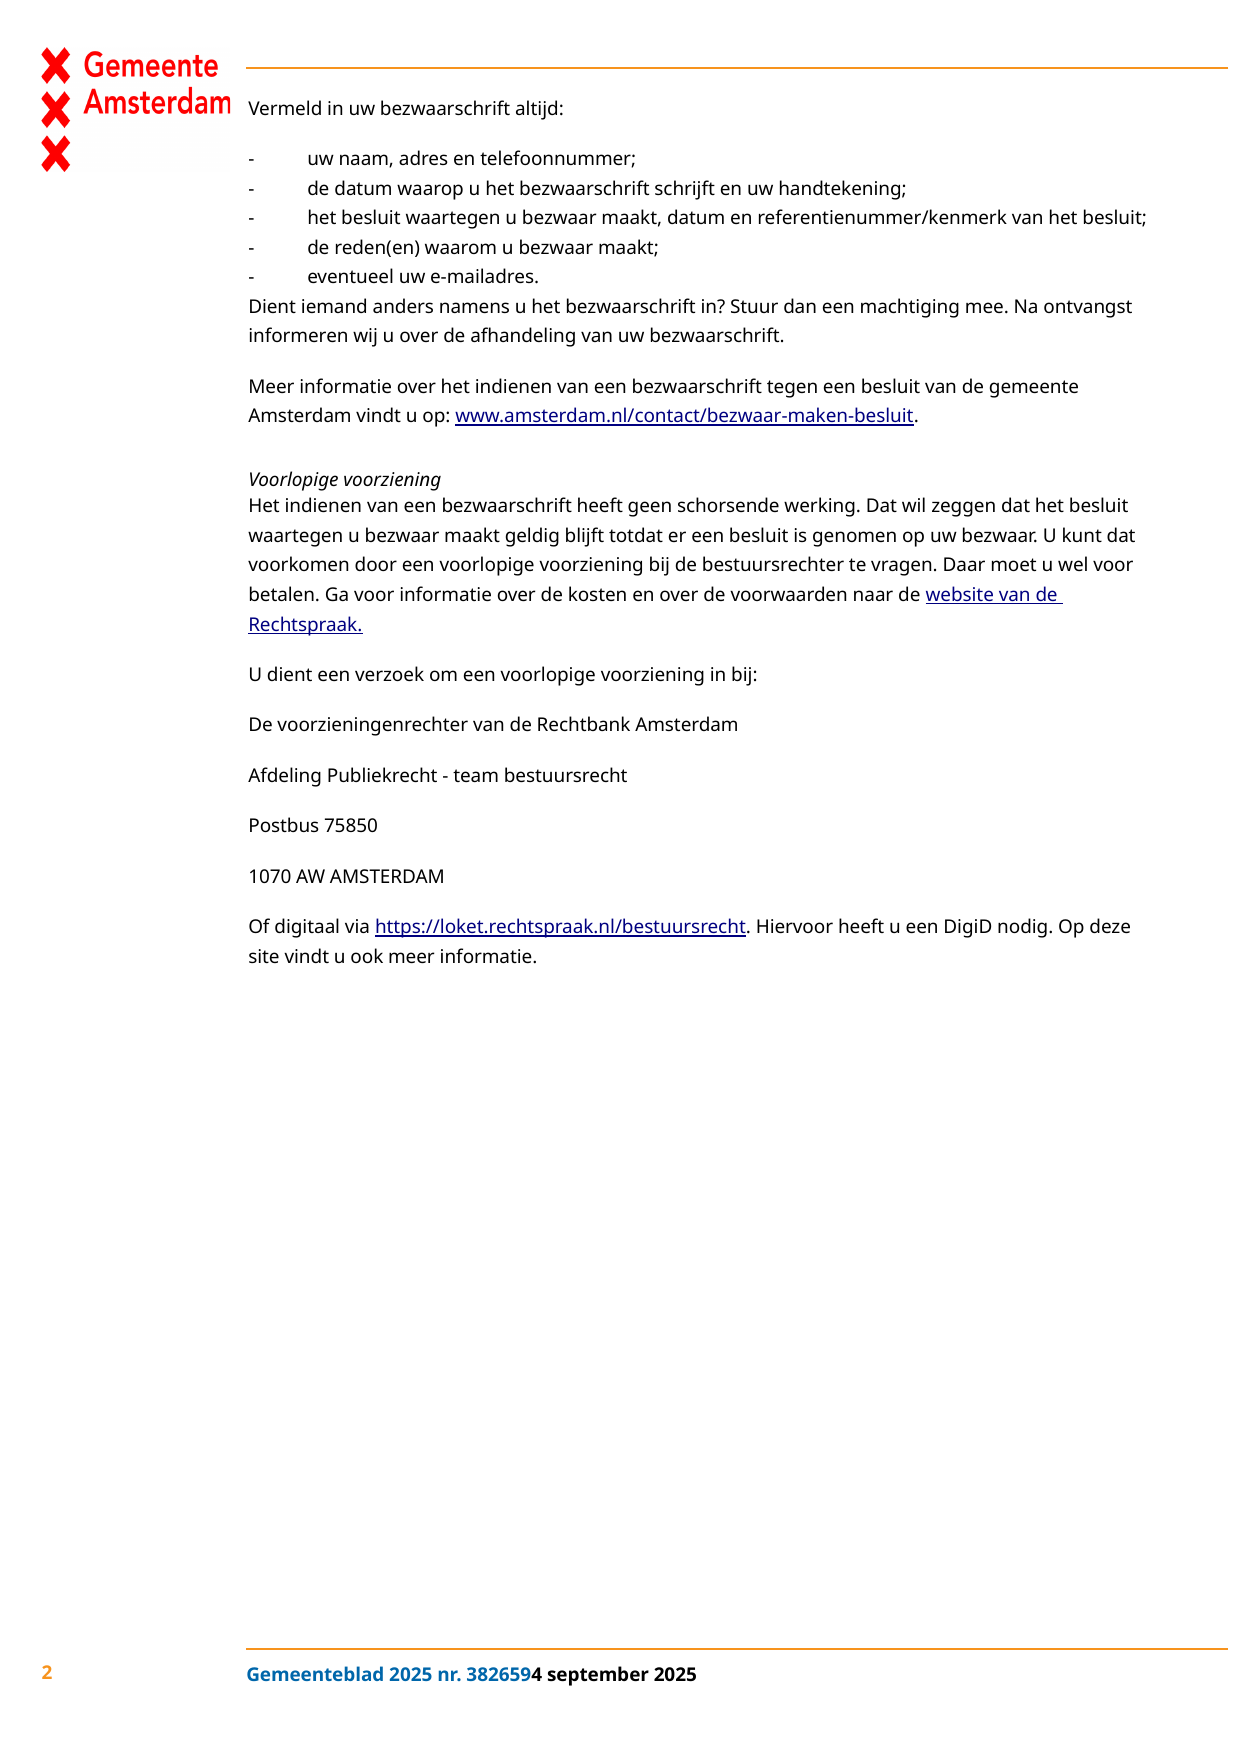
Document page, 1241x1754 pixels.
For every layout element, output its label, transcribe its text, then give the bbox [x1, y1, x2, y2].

list eventueel uw e-mailadres. [248, 263, 1152, 289]
list de datum waarop u het bezwaarschrift schrijft en uw handtekening; [248, 175, 1152, 201]
text 1070 AW AMSTERDAM [248, 863, 1152, 888]
text Of digitaal via https://loket.rechtspraak.nl/bestuursrecht. Hiervoor heeft u een DigiD nodig. Op deze site vindt u ook meer informatie. [248, 913, 1152, 968]
text Voorlopige voorziening [248, 467, 1152, 492]
text Afdeling Publiekrecht - team bestuursrecht [248, 762, 1152, 788]
text Postbus 75850 [248, 812, 1152, 838]
text Meer informatie over het indienen van een bezwaarschrift tegen een besluit van de gemeente Amsterdam vindt u op: www.amsterdam.nl/contact/bezwaar-maken-besluit. [248, 373, 1152, 428]
text Dient iemand anders namens u het bezwaarschrift in? Stuur dan een machtiging mee. Na ontvangst informeren wij u over de afhandeling van uw bezwaarschrift. [248, 293, 1152, 348]
text U dient een verzoek om een voorlopige voorziening in bij: [248, 661, 1152, 687]
text Het indienen van een bezwaarschrift heeft geen schorsende werking. Dat wil zeggen dat het besluit waartegen u bezwaar maakt geldig blijft totdat er een besluit is genomen op uw bezwaar. U kunt dat voorkomen door een voorlopige voorziening bij de bestuursrechter te vragen. Daar moet u wel voor betalen. Ga voor informatie over de kosten en over de voorwaarden naar de website van de Rechtspraak. [248, 492, 1152, 636]
list de reden(en) waarom u bezwaar maakt; [248, 234, 1152, 260]
list het besluit waartegen u bezwaar maakt, datum en referentienummer/kenmerk van het besluit; [248, 204, 1152, 230]
text Vermeld in uw bezwaarschrift altijd: [248, 95, 1152, 121]
list uw naam, adres en telefoonnummer; [248, 145, 1152, 171]
picture [41, 47, 231, 172]
text De voorzieningenrechter van de Rechtbank Amsterdam [248, 712, 1152, 737]
